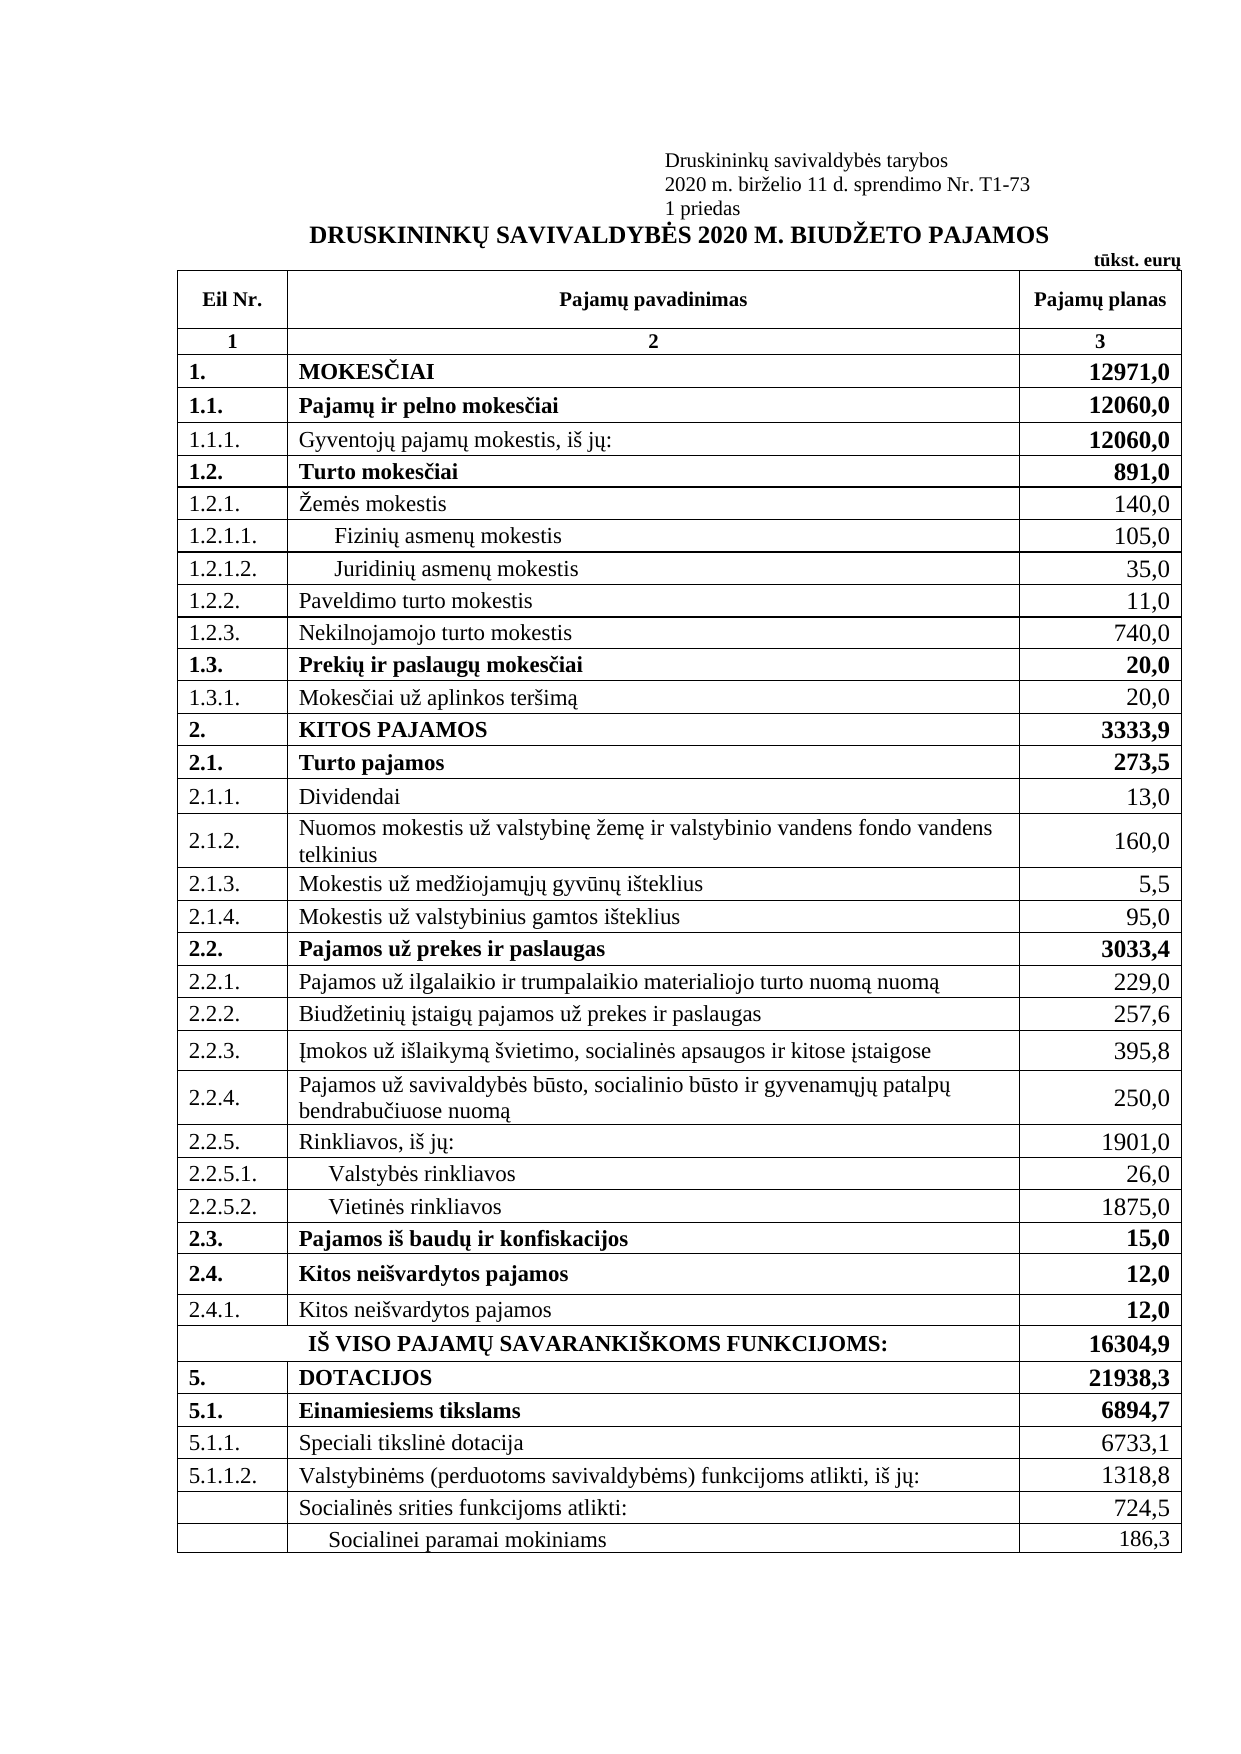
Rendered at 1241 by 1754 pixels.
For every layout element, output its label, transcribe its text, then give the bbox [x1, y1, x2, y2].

table_cell 740,0 [1020, 618, 1181, 648]
table_cell IŠ VISO PAJAMŲ SAVARANKIŠKOMS FUNKCIJOMS: [178, 1326, 1019, 1361]
table_cell Pajamos už prekes ir paslaugas [288, 933, 1019, 964]
table_cell 250,0 [1020, 1071, 1181, 1124]
table_cell 3 [1020, 329, 1181, 354]
table_cell 5. [178, 1362, 287, 1393]
table_cell Pajamų ir pelno mokesčiai [288, 388, 1019, 422]
table_cell 140,0 [1020, 488, 1181, 519]
table_cell 35,0 [1020, 553, 1181, 584]
table_cell 2.1.2. [178, 814, 287, 867]
table_cell 1.2.3. [178, 618, 287, 648]
table_cell 1901,0 [1020, 1125, 1181, 1157]
table_cell 1.2.1. [178, 488, 287, 519]
table_cell Turto pajamos [288, 746, 1019, 778]
table_cell Socialinei paramai mokiniams [288, 1524, 1019, 1552]
table_cell Turto mokesčiai [288, 456, 1019, 486]
table_cell Kitos neišvardytos pajamos [288, 1254, 1019, 1293]
table_cell 2.2.1. [178, 966, 287, 997]
table_cell [178, 1524, 287, 1552]
table_cell 724,5 [1020, 1492, 1181, 1523]
table_cell 1.1.1. [178, 423, 287, 455]
table_cell Žemės mokestis [288, 488, 1019, 519]
table_cell 2.2.5. [178, 1125, 287, 1157]
table_cell 5.1.1.2. [178, 1459, 287, 1491]
table_cell 2.2.5.2. [178, 1190, 287, 1222]
table_cell 1.1. [178, 388, 287, 422]
table_cell 1.2.1.1. [178, 520, 287, 551]
table_cell 26,0 [1020, 1158, 1181, 1189]
table_cell Pajamos už ilgalaikio ir trumpalaikio materialiojo turto nuomą nuomą [288, 966, 1019, 997]
table_cell Nekilnojamojo turto mokestis [288, 618, 1019, 648]
table_cell 5.1.1. [178, 1427, 287, 1458]
table_cell 2.1.3. [178, 868, 287, 899]
table_cell Juridinių asmenų mokestis [288, 553, 1019, 584]
table_cell 15,0 [1020, 1223, 1181, 1253]
table_cell Pajamos už savivaldybės būsto, socialinio būsto ir gyvenamųjų patalpų bendrabučiuose nuomą [288, 1071, 1019, 1124]
table_cell 3033,4 [1020, 933, 1181, 964]
table_cell Fizinių asmenų mokestis [288, 520, 1019, 551]
table_cell 12060,0 [1020, 388, 1181, 422]
table_cell 2.2.2. [178, 998, 287, 1029]
table_cell 891,0 [1020, 456, 1181, 486]
table_cell 2.3. [178, 1223, 287, 1253]
text 1 priedas [327, 196, 1181, 220]
table_cell 2.1. [178, 746, 287, 778]
table_cell [178, 1492, 287, 1523]
table_cell 2.2.4. [178, 1071, 287, 1124]
text 2020 m. birželio 11 d. sprendimo Nr. T1-73 [664, 172, 1181, 196]
table_cell Mokestis už valstybinius gamtos išteklius [288, 901, 1019, 932]
table_cell 3333,9 [1020, 714, 1181, 745]
table_cell Gyventojų pajamų mokestis, iš jų: [288, 423, 1019, 455]
table_cell 12,0 [1020, 1254, 1181, 1293]
table_cell Speciali tikslinė dotacija [288, 1427, 1019, 1458]
table_cell 1.2. [178, 456, 287, 486]
table_cell Įmokos už išlaikymą švietimo, socialinės apsaugos ir kitose įstaigose [288, 1031, 1019, 1070]
table_cell 20,0 [1020, 649, 1181, 680]
table_cell 186,3 [1020, 1524, 1181, 1552]
table_cell 1318,8 [1020, 1459, 1181, 1491]
table_cell 395,8 [1020, 1031, 1181, 1070]
table_cell 2.2.3. [178, 1031, 287, 1070]
table_cell 95,0 [1020, 901, 1181, 932]
table_cell Paveldimo turto mokestis [288, 585, 1019, 616]
table_cell 1.2.1.2. [178, 553, 287, 584]
table_cell 16304,9 [1020, 1326, 1181, 1361]
table_cell Mokesčiai už aplinkos teršimą [288, 681, 1019, 713]
text tūkst. eurų [177, 248, 1181, 270]
table_cell 13,0 [1020, 779, 1181, 813]
table_cell 11,0 [1020, 585, 1181, 616]
table_header Pajamų pavadinimas [288, 271, 1019, 328]
table_cell 1875,0 [1020, 1190, 1181, 1222]
table_cell 2. [178, 714, 287, 745]
table_cell KITOS PAJAMOS [288, 714, 1019, 745]
text Druskininkų savivaldybės tarybos [664, 148, 1181, 172]
table_cell 2 [288, 329, 1019, 354]
text DRUSKININKŲ SAVIVALDYBĖS 2020 M. BIUDŽETO PAJAMOS [177, 220, 1181, 248]
table_cell 5.1. [178, 1394, 287, 1426]
table_header Eil Nr. [178, 271, 287, 328]
table_cell Socialinės srities funkcijoms atlikti: [288, 1492, 1019, 1523]
table_cell Kitos neišvardytos pajamos [288, 1295, 1019, 1325]
table_cell 2.1.1. [178, 779, 287, 813]
table_cell 1.2.2. [178, 585, 287, 616]
table_cell Prekių ir paslaugų mokesčiai [288, 649, 1019, 680]
table_cell 21938,3 [1020, 1362, 1181, 1393]
table_cell 160,0 [1020, 814, 1181, 867]
table_cell Valstybės rinkliavos [288, 1158, 1019, 1189]
table_cell Nuomos mokestis už valstybinę žemę ir valstybinio vandens fondo vandens telkinius [288, 814, 1019, 867]
table_cell 5,5 [1020, 868, 1181, 899]
table_cell 12971,0 [1020, 355, 1181, 387]
table_cell Dividendai [288, 779, 1019, 813]
table_header Pajamų planas [1020, 271, 1181, 328]
table_cell 6894,7 [1020, 1394, 1181, 1426]
table_cell DOTACIJOS [288, 1362, 1019, 1393]
table_cell Einamiesiems tikslams [288, 1394, 1019, 1426]
table_cell Pajamos iš baudų ir konfiskacijos [288, 1223, 1019, 1253]
table_cell 2.2. [178, 933, 287, 964]
table_cell 105,0 [1020, 520, 1181, 551]
table_cell 2.4.1. [178, 1295, 287, 1325]
table_cell 12060,0 [1020, 423, 1181, 455]
table_cell 1.3. [178, 649, 287, 680]
table_cell Rinkliavos, iš jų: [288, 1125, 1019, 1157]
table_cell Mokestis už medžiojamųjų gyvūnų išteklius [288, 868, 1019, 899]
table_cell 12,0 [1020, 1295, 1181, 1325]
table_cell Vietinės rinkliavos [288, 1190, 1019, 1222]
table_cell 1. [178, 355, 287, 387]
table_cell 2.1.4. [178, 901, 287, 932]
table_cell 273,5 [1020, 746, 1181, 778]
table_cell 2.2.5.1. [178, 1158, 287, 1189]
table_cell 1.3.1. [178, 681, 287, 713]
table_cell 1 [178, 329, 287, 354]
table_cell 257,6 [1020, 998, 1181, 1029]
table_cell Valstybinėms (perduotoms savivaldybėms) funkcijoms atlikti, iš jų: [288, 1459, 1019, 1491]
table_cell Biudžetinių įstaigų pajamos už prekes ir paslaugas [288, 998, 1019, 1029]
table_cell 6733,1 [1020, 1427, 1181, 1458]
table_cell 229,0 [1020, 966, 1181, 997]
table_cell MOKESČIAI [288, 355, 1019, 387]
table_cell 20,0 [1020, 681, 1181, 713]
table_cell 2.4. [178, 1254, 287, 1293]
